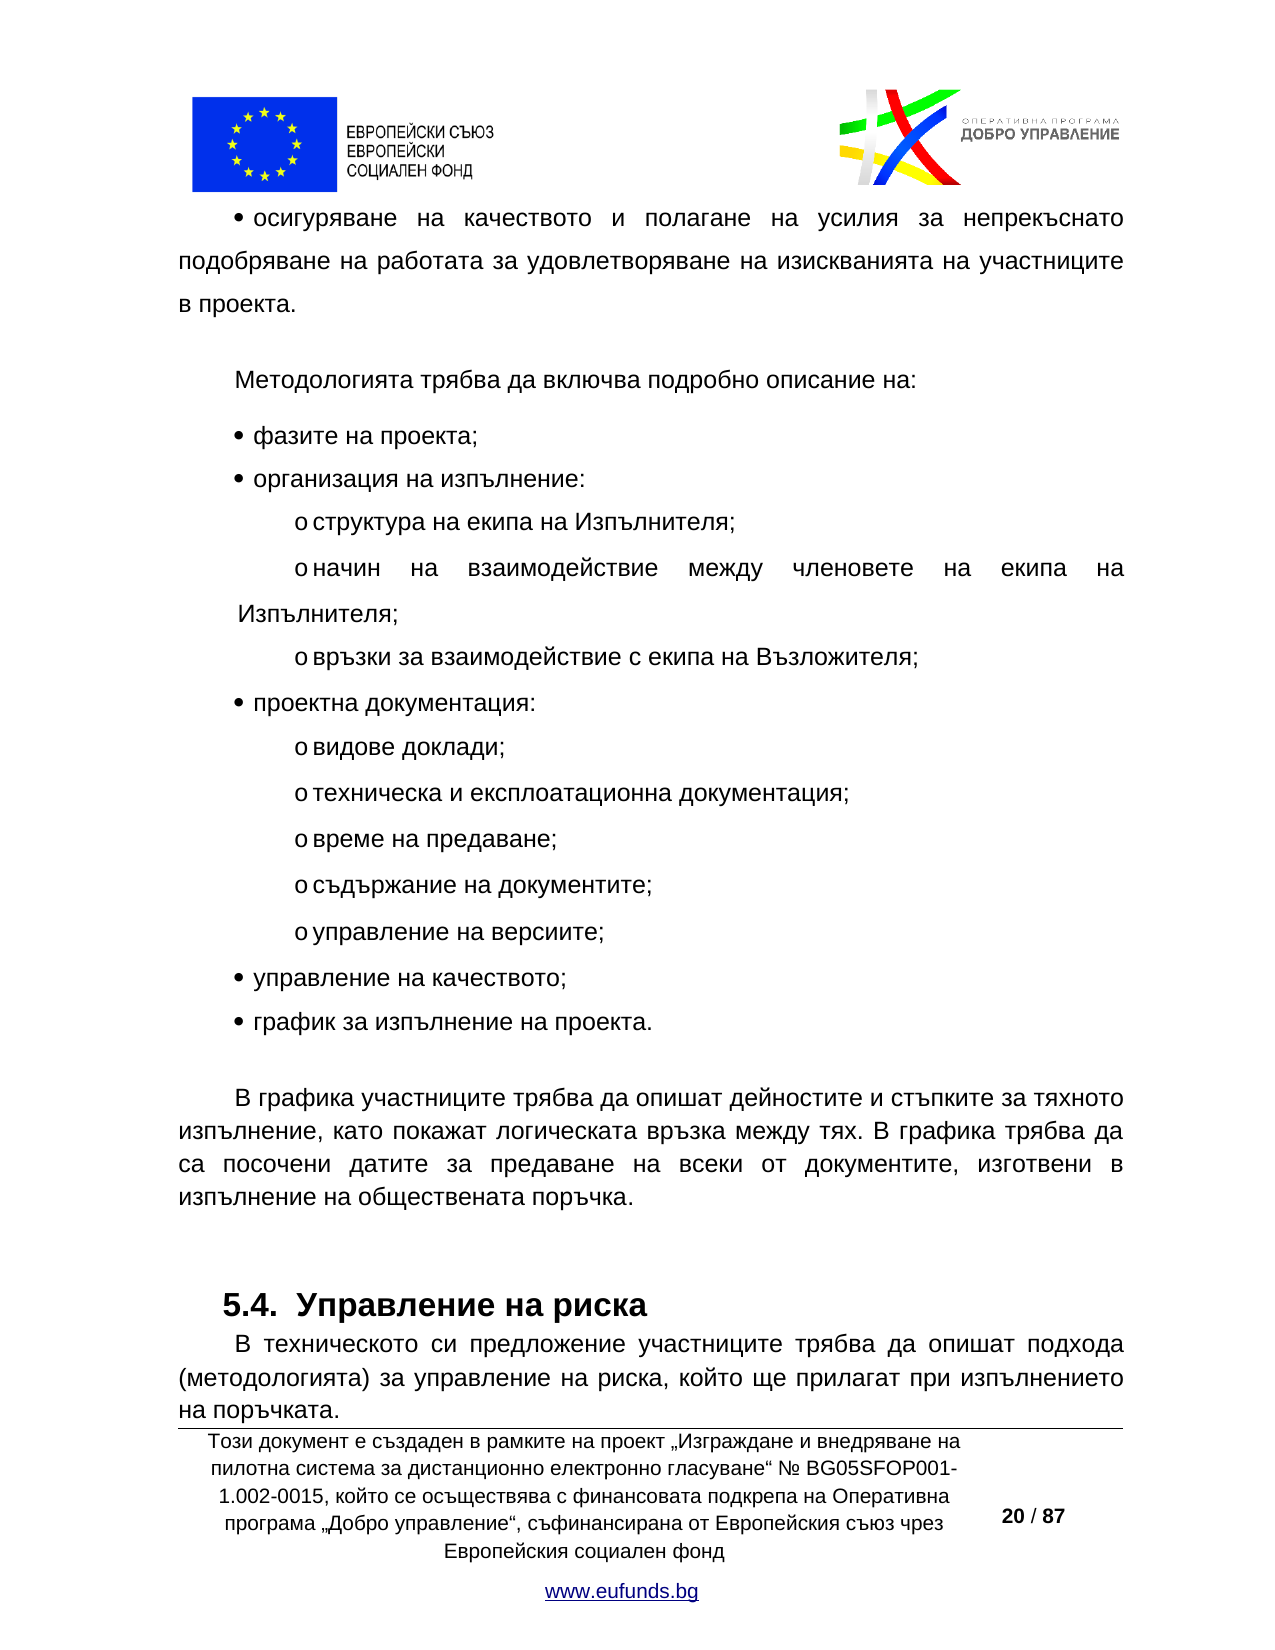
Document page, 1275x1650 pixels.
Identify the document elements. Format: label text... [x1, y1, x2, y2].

text В техническото си предложение участниците трябва да опишат подхода (методологията) за управление на риска, който ще прилагат при изпълнението на поръчката. [178, 1329, 1125, 1424]
list осигуряване на качеството и полагане на усилия за непрекъснато подобряване на работата за удовлетворяване на изискванията на участниците в проекта. [178, 202, 1125, 318]
list връзки за взаимодействие с екипа на Възложителя; [237, 642, 1125, 673]
list структура на екипа на Изпълнителя; [237, 507, 1125, 538]
list график за изпълнение на проекта. [178, 1006, 1125, 1035]
subtitle Управление на риска [222, 1285, 1125, 1324]
text В графика участниците трябва да опишат дейностите и стъпките за тяхното изпълнение, като покажат логическата връзка между тях. В графика трябва да са посочени датите за предаване на всеки от документите, изготвени в изпълнение на обществената поръчка. [178, 1083, 1125, 1211]
list начин на взаимодействие между членовете на екипа на Изпълнителя; [237, 553, 1125, 627]
list техническа и експлоатационна документация; [237, 778, 1125, 809]
list видове доклади; [237, 731, 1125, 762]
list организация на изпълнение: [178, 464, 1125, 493]
list управление на качеството; [178, 963, 1125, 992]
text Методологията трябва да включва подробно описание на: [178, 365, 1125, 394]
list управление на версиите; [237, 917, 1125, 948]
list време на предаване; [237, 824, 1125, 855]
list проектна документация: [178, 688, 1125, 717]
list фазите на проекта; [178, 421, 1125, 449]
list съдържание на документите; [237, 871, 1125, 901]
